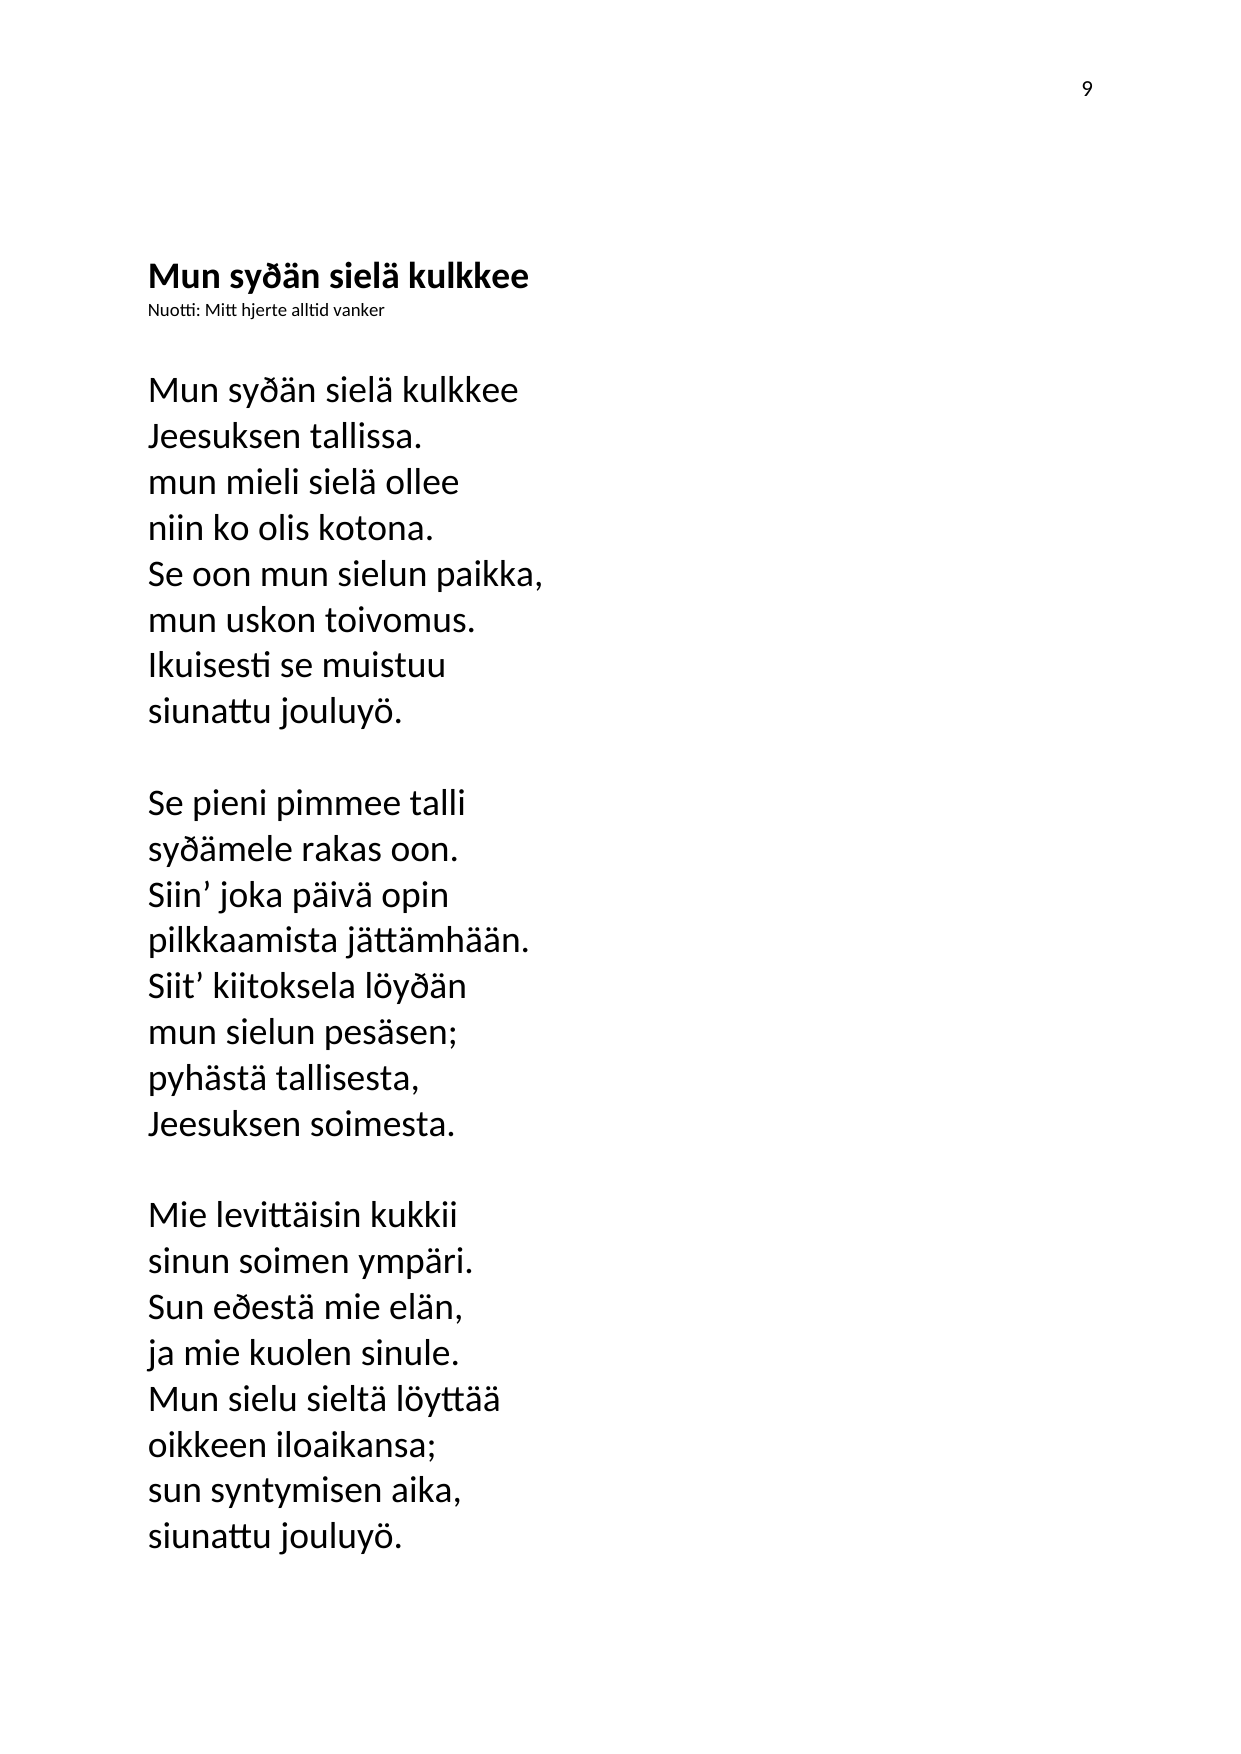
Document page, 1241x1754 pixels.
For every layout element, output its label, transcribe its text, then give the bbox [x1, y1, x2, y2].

text Siin’ joka päivä opin [148, 871, 1093, 916]
text mun sielun pesäsen; [148, 1008, 1093, 1054]
text Se pieni pimmee talli [148, 779, 1093, 825]
text Siit’ kiitoksela löyðän [148, 962, 1093, 1008]
text Mun syðän sielä kulkkee [148, 366, 1093, 412]
text Mun sielu sieltä löyttää [148, 1375, 1093, 1421]
text Ikuisesti se muistuu [148, 641, 1093, 687]
text sun syntymisen aika, [148, 1466, 1093, 1512]
text mun uskon toivomus. [148, 596, 1093, 641]
text niin ko olis kotona. [148, 504, 1093, 550]
text mun mieli sielä ollee [148, 458, 1093, 504]
text siunattu jouluyö. [148, 1512, 1093, 1558]
text Se oon mun sielun paikka, [148, 550, 1093, 596]
text siunattu jouluyö. [148, 687, 1093, 733]
text Jeesuksen tallissa. [148, 412, 1093, 458]
text ja mie kuolen sinule. [148, 1329, 1093, 1375]
text Sun eðestä mie elän, [148, 1283, 1093, 1329]
text pilkkaamista jättämhään. [148, 916, 1093, 962]
text Nuotti: Mitt hjerte alltid vanker [148, 298, 1093, 321]
text oikkeen iloaikansa; [148, 1421, 1093, 1466]
text Jeesuksen soimesta. [148, 1100, 1093, 1146]
text pyhästä tallisesta, [148, 1054, 1093, 1100]
text sinun soimen ympäri. [148, 1237, 1093, 1283]
text syðämele rakas oon. [148, 825, 1093, 871]
text Mun syðän sielä kulkkee [148, 252, 1093, 298]
text Mie levittäisin kukkii [148, 1191, 1093, 1237]
